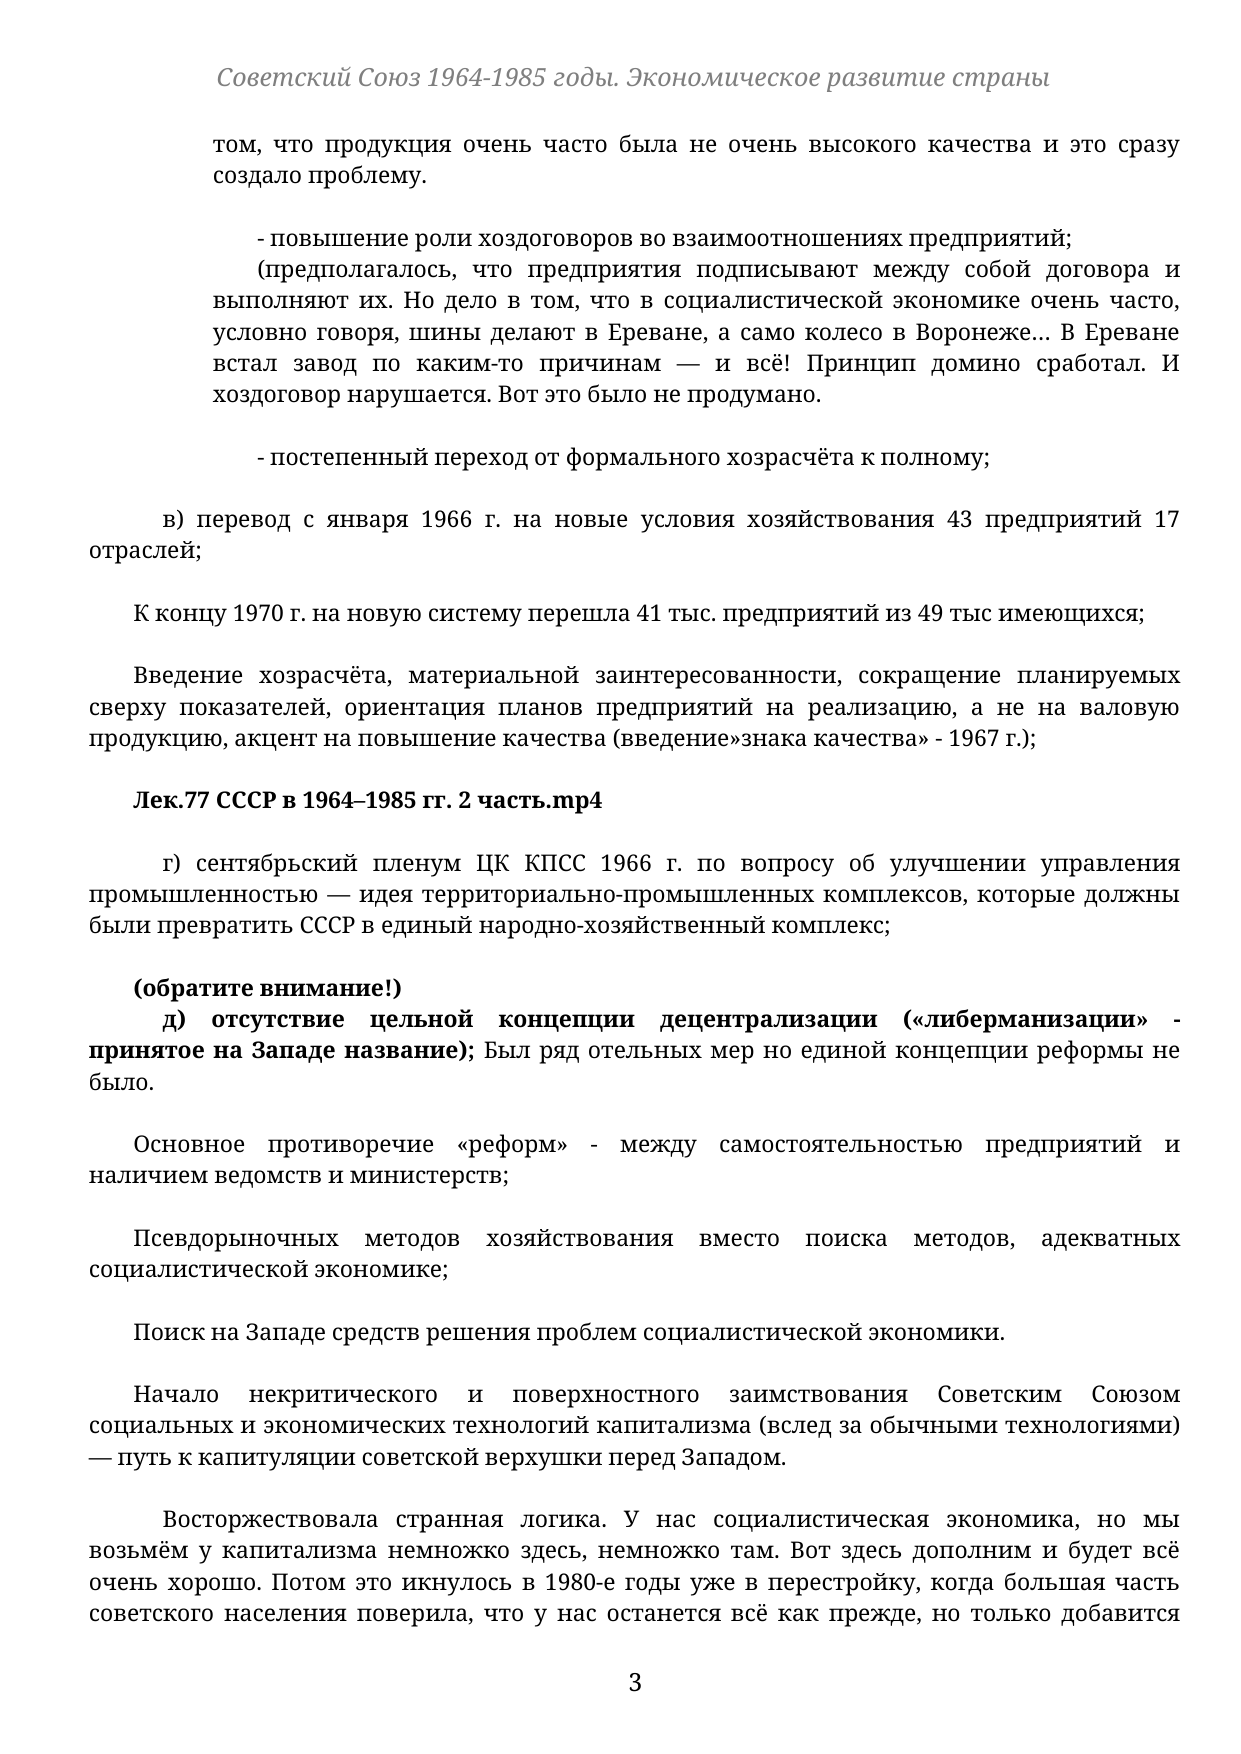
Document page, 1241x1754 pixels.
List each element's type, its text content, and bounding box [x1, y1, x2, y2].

text К концу 1970 г. на новую систему перешла 41 тыс. предприятий из 49 тыс имеющихся; [89, 597, 1181, 628]
text (обратите внимание!) [89, 972, 1181, 1003]
text Восторжествовала странная логика. У нас социалистическая экономика, но мы возьмём у капитализма немножко здесь, немножко там. Вот здесь дополним и будет всё очень хорошо. Потом это икнулось в 1980-е годы уже в перестройку, когда большая часть советского населения поверила, что у нас останется всё как прежде, но только добавится [89, 1503, 1181, 1628]
text - постепенный переход от формального хозрасчёта к полному; [213, 441, 1181, 472]
text Основное противоречие «реформ» - между самостоятельностью предприятий и наличием ведомств и министерств; [89, 1128, 1181, 1191]
text Лек.77 СССР в 1964–1985 гг. 2 часть.mp4 [89, 784, 1181, 816]
text том, что продукция очень часто была не очень высокого качества и это сразу создало проблему. [213, 128, 1181, 191]
text г) сентябрьский пленум ЦК КПСС 1966 г. по вопросу об улучшении управления промышленностью — идея территориально-промышленных комплексов, которые должны были превратить СССР в единый народно-хозяйственный комплекс; [89, 847, 1181, 941]
text Псевдорыночных методов хозяйствования вместо поиска методов, адекватных социалистической экономике; [89, 1222, 1181, 1284]
text Поиск на Западе средств решения проблем социалистической экономики. [89, 1316, 1181, 1347]
text (предполагалось, что предприятия подписывают между собой договора и выполняют их. Но дело в том, что в социалистической экономике очень часто, условно говоря, шины делают в Ереване, а само колесо в Воронеже… В Ереване встал завод по каким-то причинам — и всё! Принцип домино сработал. И хоздоговор нарушается. Вот это было не продумано. [213, 253, 1181, 409]
text Начало некритического и поверхностного заимствования Советским Союзом социальных и экономических технологий капитализма (вслед за обычными технологиями) — путь к капитуляции советской верхушки перед Западом. [89, 1378, 1181, 1472]
text Введение хозрасчёта, материальной заинтересованности, сокращение планируемых сверху показателей, ориентация планов предприятий на реализацию, а не на валовую продукцию, акцент на повышение качества (введение»знака качества» - 1967 г.); [89, 659, 1181, 753]
text - повышение роли хоздоговоров во взаимоотношениях предприятий; [213, 222, 1181, 253]
text в) перевод с января 1966 г. на новые условия хозяйствования 43 предприятий 17 отраслей; [89, 503, 1181, 566]
text д) отсутствие цельной концепции децентрализации («либерманизации» - принятое на Западе название); Был ряд отельных мер но единой концепции реформы не было. [89, 1003, 1181, 1097]
